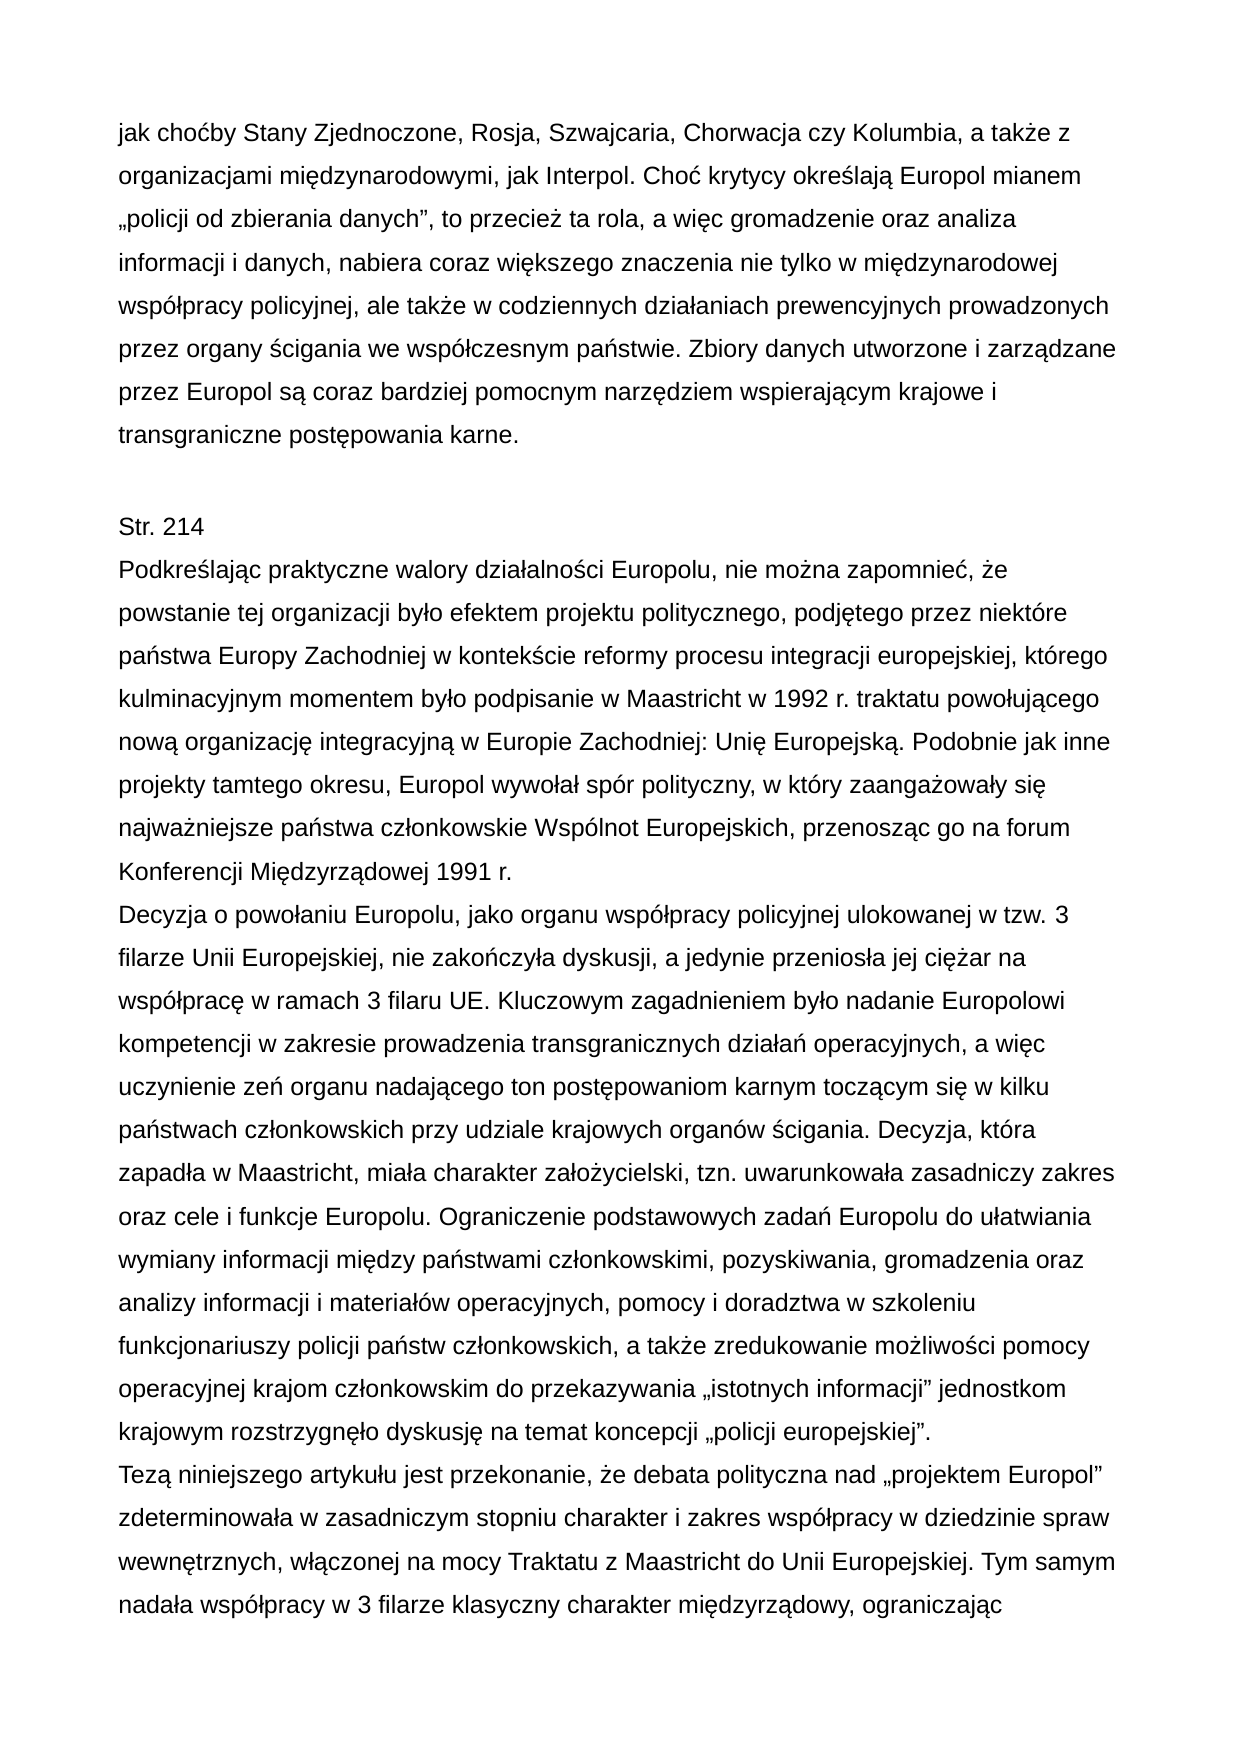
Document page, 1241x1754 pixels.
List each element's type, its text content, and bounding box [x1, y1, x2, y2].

text Tezą niniejszego artykułu jest przekonanie, że debata polityczna nad „projektem Europol” zdeterminowała w zasadniczym stopniu charakter i zakres współpracy w dziedzinie spraw wewnętrznych, włączonej na mocy Traktatu z Maastricht do Unii Europejskiej. Tym samym nadała współpracy w 3 filarze klasyczny charakter międzyrządowy, ograniczając [118, 1460, 1122, 1618]
text jak choćby Stany Zjednoczone, Rosja, Szwajcaria, Chorwacja czy Kolumbia, a także z organizacjami międzynarodowymi, jak Interpol. Choć krytycy określają Europol mianem „policji od zbierania danych”, to przecież ta rola, a więc gromadzenie oraz analiza informacji i danych, nabiera coraz większego znaczenia nie tylko w międzynarodowej współpracy policyjnej, ale także w codziennych działaniach prewencyjnych prowadzonych przez organy ścigania we współczesnym państwie. Zbiory danych utworzone i zarządzane przez Europol są coraz bardziej pomocnym narzędziem wspierającym krajowe i transgraniczne postępowania karne. [118, 118, 1122, 449]
text Decyzja o powołaniu Europolu, jako organu współpracy policyjnej ulokowanej w tzw. 3 filarze Unii Europejskiej, nie zakończyła dyskusji, a jedynie przeniosła jej ciężar na współpracę w ramach 3 filaru UE. Kluczowym zagadnieniem było nadanie Europolowi kompetencji w zakresie prowadzenia transgranicznych działań operacyjnych, a więc uczynienie zeń organu nadającego ton postępowaniom karnym toczącym się w kilku państwach członkowskich przy udziale krajowych organów ścigania. Decyzja, która zapadła w Maastricht, miała charakter założycielski, tzn. uwarunkowała zasadniczy zakres oraz cele i funkcje Europolu. Ograniczenie podstawowych zadań Europolu do ułatwiania wymiany informacji między państwami członkowskimi, pozyskiwania, gromadzenia oraz analizy informacji i materiałów operacyjnych, pomocy i doradztwa w szkoleniu funkcjonariuszy policji państw członkowskich, a także zredukowanie możliwości pomocy operacyjnej krajom członkowskim do przekazywania „istotnych informacji” jednostkom krajowym rozstrzygnęło dyskusję na temat koncepcji „policji europejskiej”. [118, 900, 1122, 1446]
text Str. 214 [118, 512, 1122, 540]
text Podkreślając praktyczne walory działalności Europolu, nie można zapomnieć, że powstanie tej organizacji było efektem projektu politycznego, podjętego przez niektóre państwa Europy Zachodniej w kontekście reformy procesu integracji europejskiej, którego kulminacyjnym momentem było podpisanie w Maastricht w 1992 r. traktatu powołującego nową organizację integracyjną w Europie Zachodniej: Unię Europejską. Podobnie jak inne projekty tamtego okresu, Europol wywołał spór polityczny, w który zaangażowały się najważniejsze państwa członkowskie Wspólnot Europejskich, przenosząc go na forum Konferencji Międzyrządowej 1991 r. [118, 555, 1122, 885]
